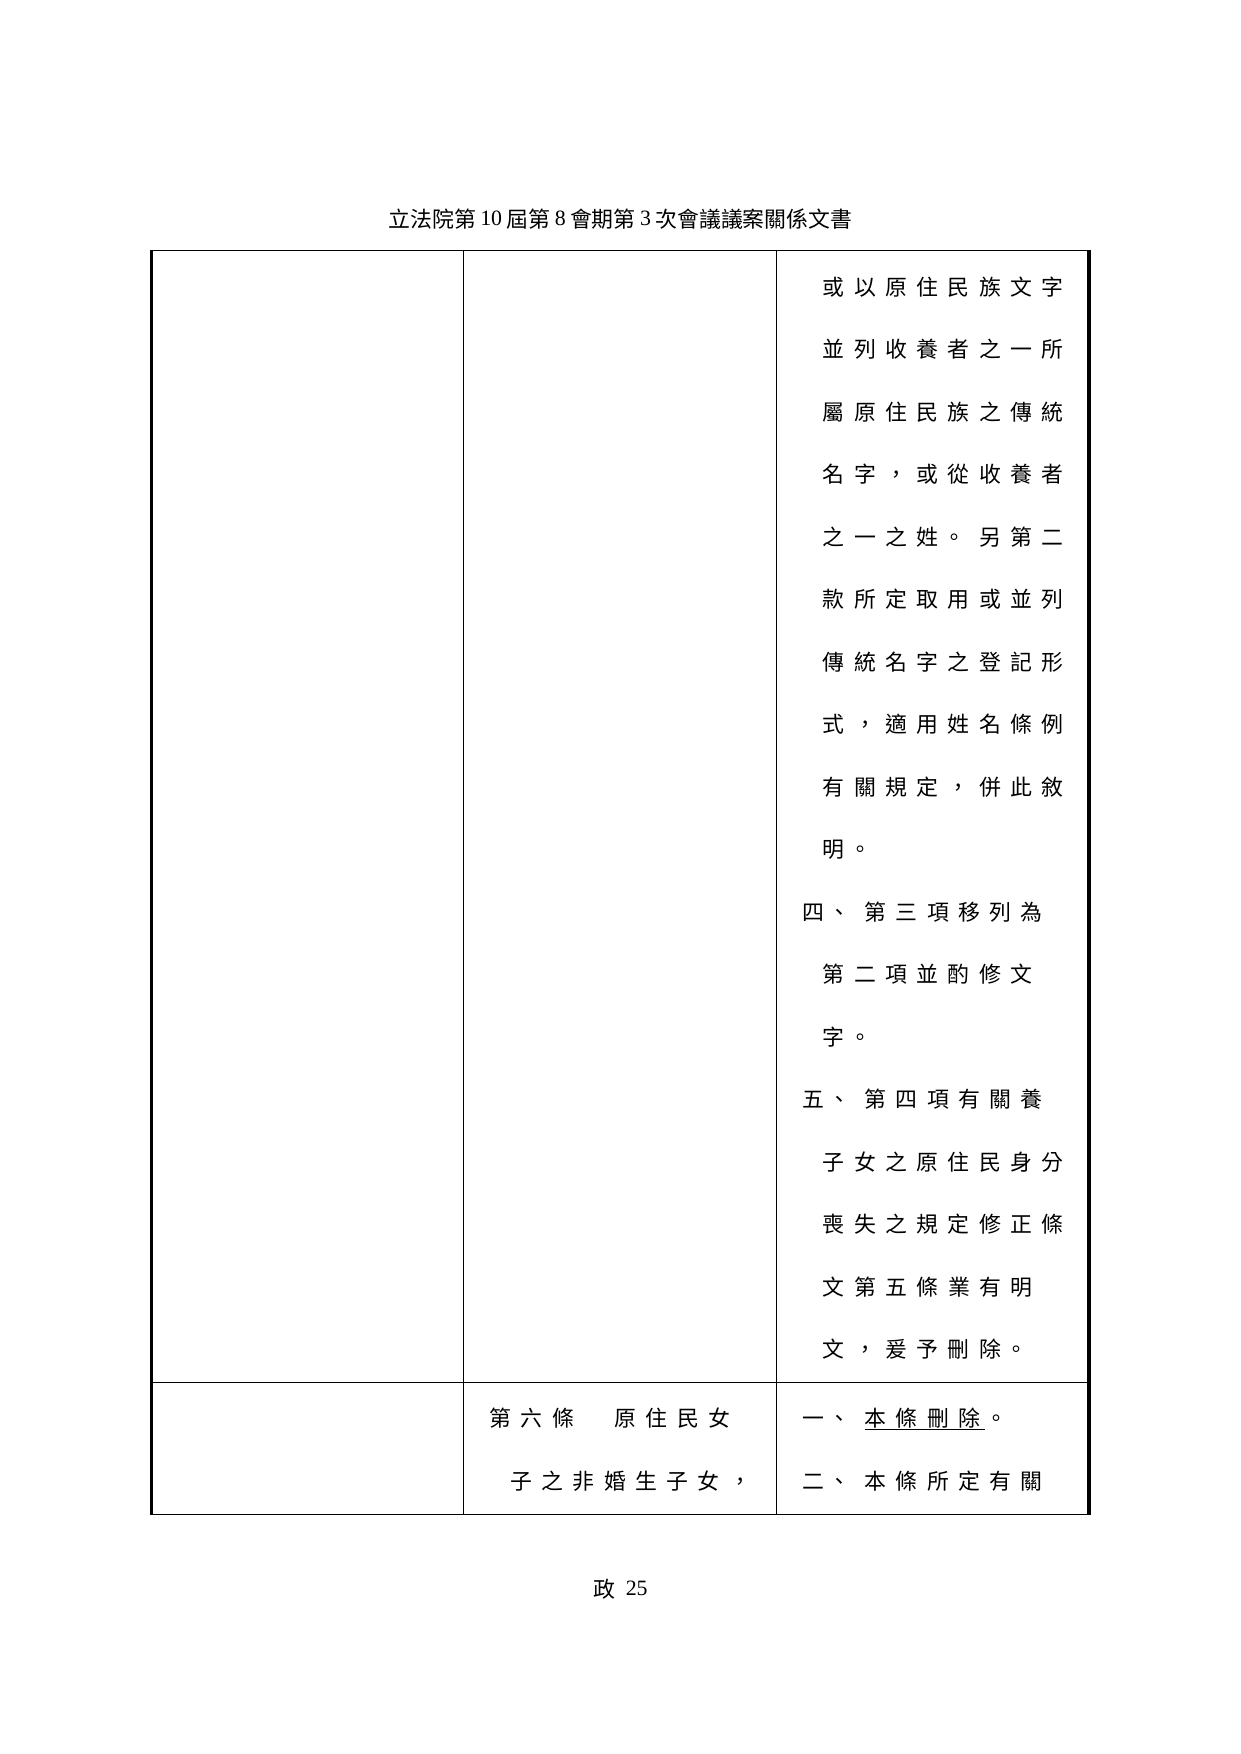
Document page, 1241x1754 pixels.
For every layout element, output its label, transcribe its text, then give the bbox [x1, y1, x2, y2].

table_cell 第六條 原住民女子之非婚生子女， [464, 1383, 776, 1514]
table_cell [153, 1383, 463, 1514]
table_cell 或以原住民族文字並列收養者之一所屬原住民族之傳統名字，或從收養者之一之姓。另第二款所定取用或並列傳統名字之登記形式，適用姓名條例有關規定，併此敘明。 四、第三項移列為第二項並酌修文字。 五、第四項有關養子女之原住民身分喪失之規定修正條文第五條業有明文，爰予刪除。 [777, 251, 1087, 1382]
table_cell 一、本條刪除。 二、本條所定有關 [777, 1383, 1087, 1514]
table_cell [464, 251, 776, 1382]
table_cell [153, 251, 463, 1382]
